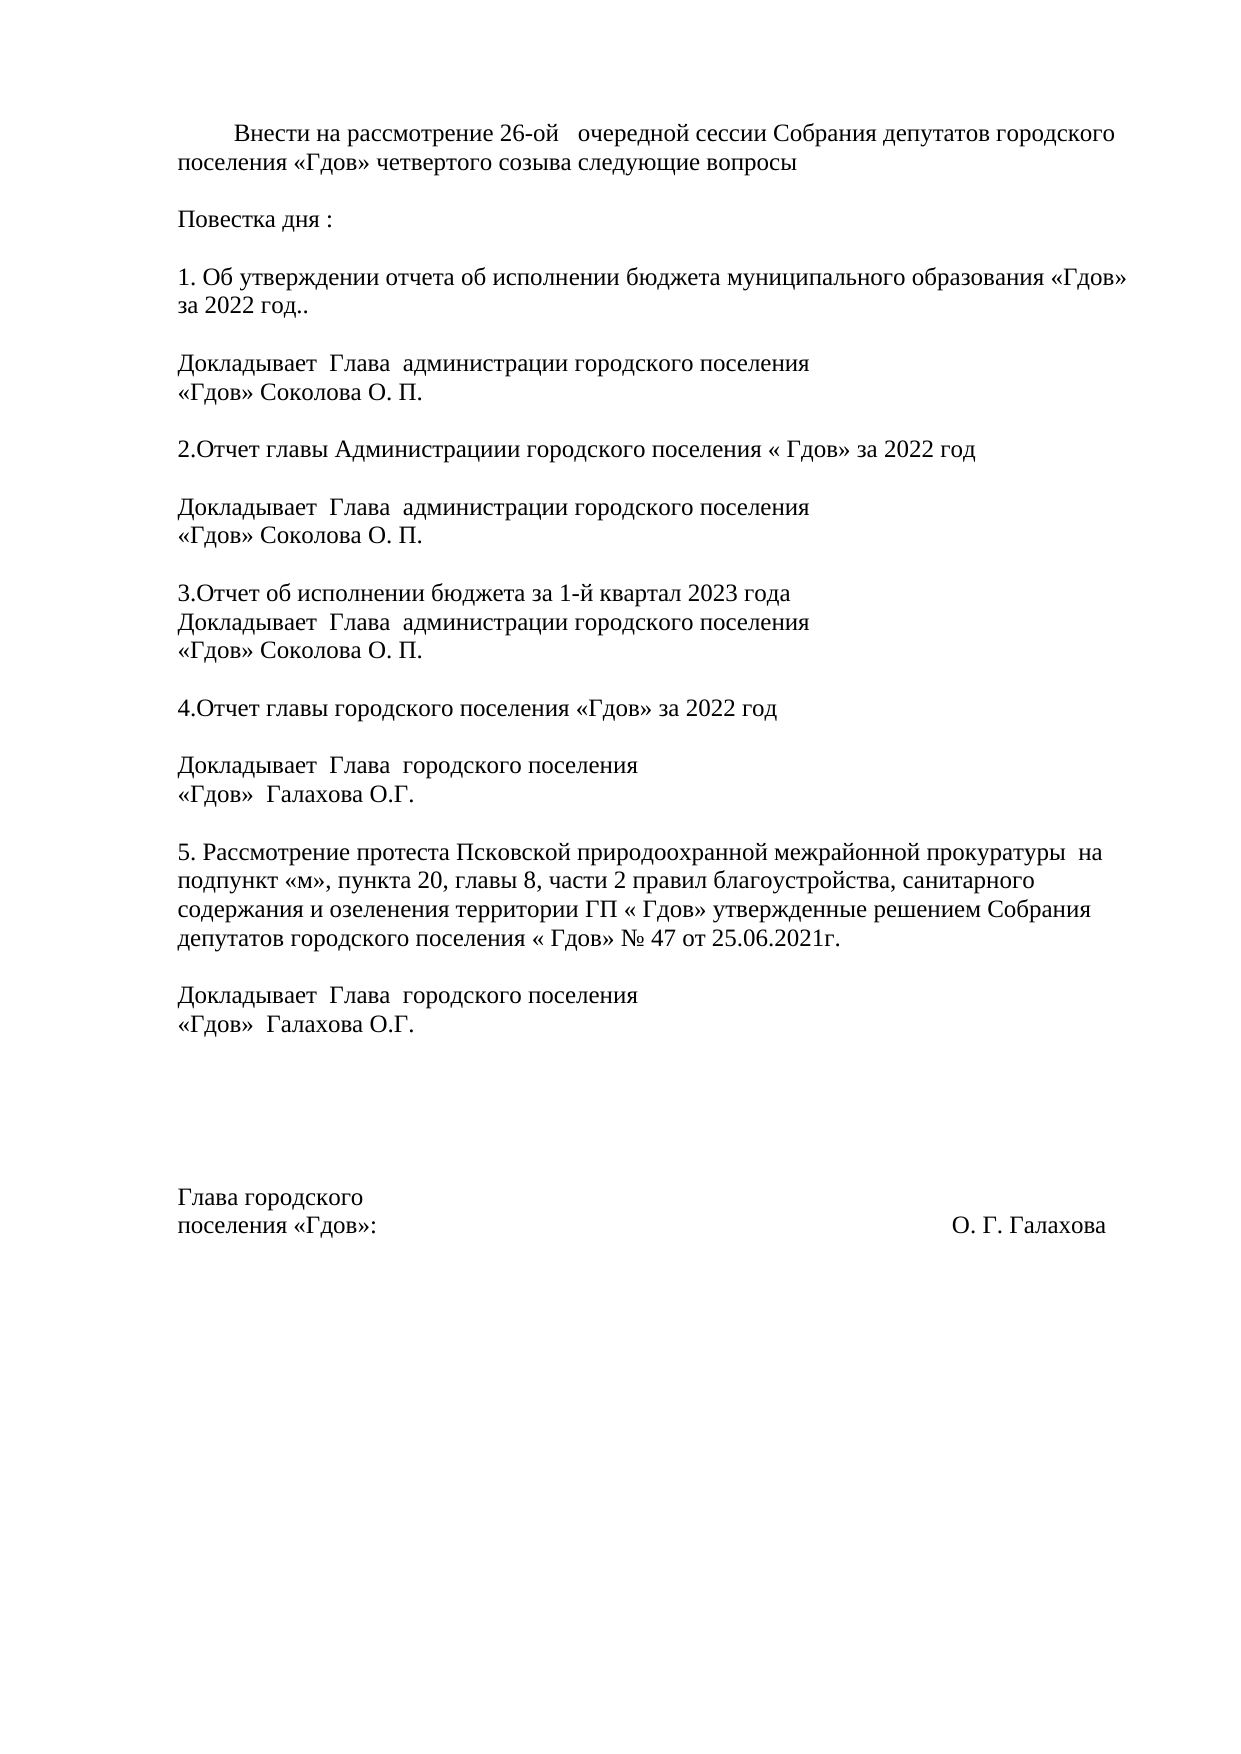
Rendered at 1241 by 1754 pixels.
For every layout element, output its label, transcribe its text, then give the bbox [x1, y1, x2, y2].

text 5. Рассмотрение протеста Псковской природоохранной межрайонной прокуратуры на подпункт «м», пункта 20, главы 8, части 2 правил благоустройства, санитарного содержания и озеленения территории ГП « Гдов» утвержденные решением Собрания депутатов городского поселения « Гдов» № 47 от 25.06.2021г. [177, 837, 1152, 952]
text 2.Отчет главы Администрациии городского поселения « Гдов» за 2022 год [177, 434, 1152, 463]
text «Гдов» Галахова О.Г. [177, 1009, 1152, 1038]
text 3.Отчет об исполнении бюджета за 1-й квартал 2023 года [177, 578, 1152, 607]
text 1. Об утверждении отчета об исполнении бюджета муниципального образования «Гдов» [177, 262, 1152, 291]
text «Гдов» Галахова О.Г. [177, 779, 1152, 808]
text Докладывает Глава администрации городского поселения [177, 607, 1152, 636]
text «Гдов» Соколова О. П. [177, 377, 1152, 406]
text Докладывает Глава администрации городского поселения [177, 492, 1152, 521]
text «Гдов» Соколова О. П. [177, 521, 1152, 549]
text Докладывает Глава городского поселения [177, 981, 1152, 1009]
text Внести на рассмотрение 26-ой очередной сессии Собрания депутатов городского поселения «Гдов» четвертого созыва следующие вопросы [177, 118, 1152, 176]
text «Гдов» Соколова О. П. [177, 636, 1152, 664]
text 4.Отчет главы городского поселения «Гдов» за 2022 год [177, 693, 1152, 722]
text поселения «Гдов»: О. Г. Галахова [177, 1211, 1152, 1239]
text Повестка дня : [177, 204, 1152, 233]
text Докладывает Глава городского поселения [177, 751, 1152, 779]
text Докладывает Глава администрации городского поселения [177, 348, 1152, 377]
text за 2022 год.. [177, 291, 1152, 319]
text Глава городского [177, 1182, 1152, 1211]
